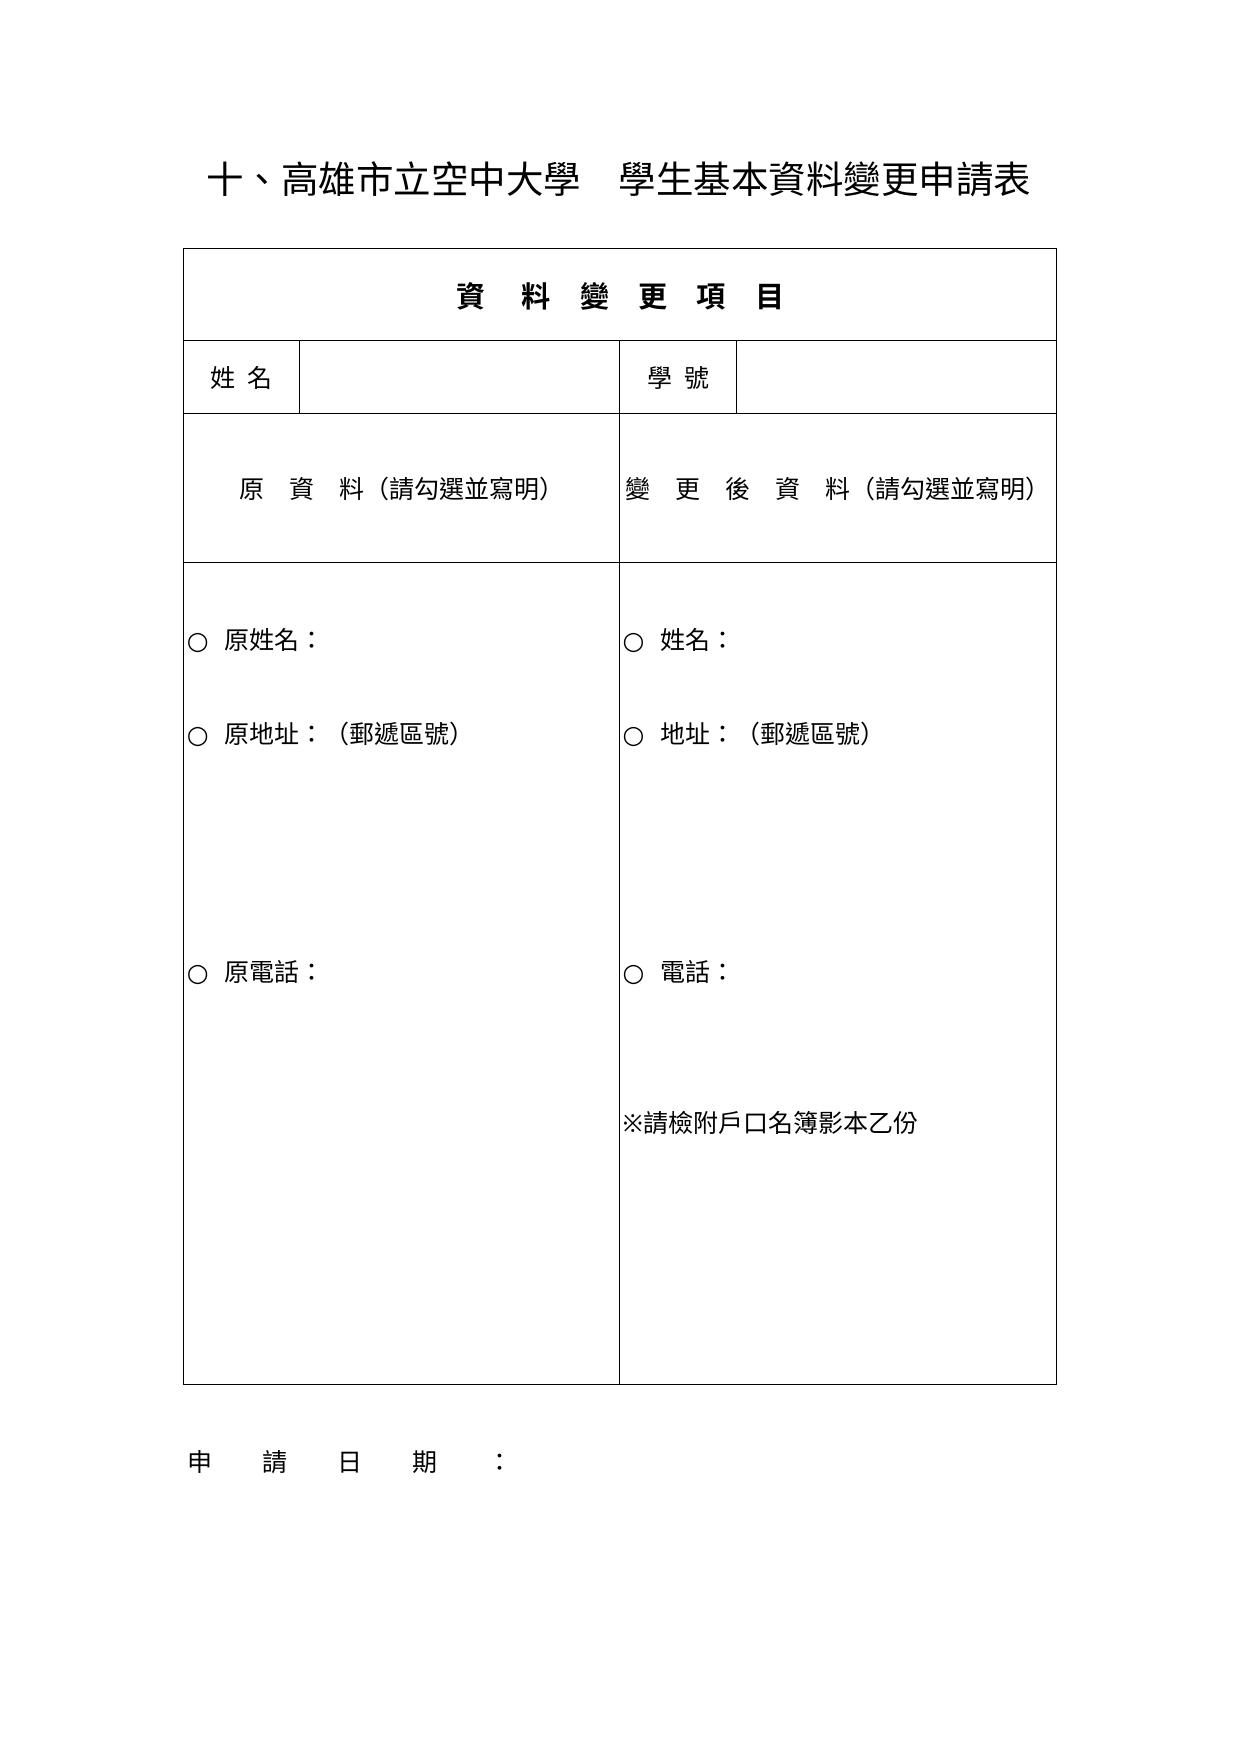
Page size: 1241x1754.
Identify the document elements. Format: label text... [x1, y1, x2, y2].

table_cell 姓名： 地址：（郵遞區號） 電話： ※請檢附戶口名簿影本乙份 [620, 563, 1056, 1384]
table_header 資 料 變 更 項 目 [184, 249, 1056, 340]
table_cell 姓 名 [184, 341, 299, 412]
table_cell [737, 341, 1056, 412]
text 申 請 日 期 ： [187, 1443, 1053, 1479]
table_cell [300, 341, 619, 412]
table_cell 變 更 後 資 料（請勾選並寫明） [620, 414, 1056, 562]
table_cell 學 號 [620, 341, 736, 412]
table_cell 原姓名： 原地址：（郵遞區號） 原電話： [184, 563, 619, 1384]
table_cell 原 資 料（請勾選並寫明） [184, 414, 619, 562]
text 十、高雄市立空中大學 學生基本資料變更申請表 [187, 150, 1053, 204]
